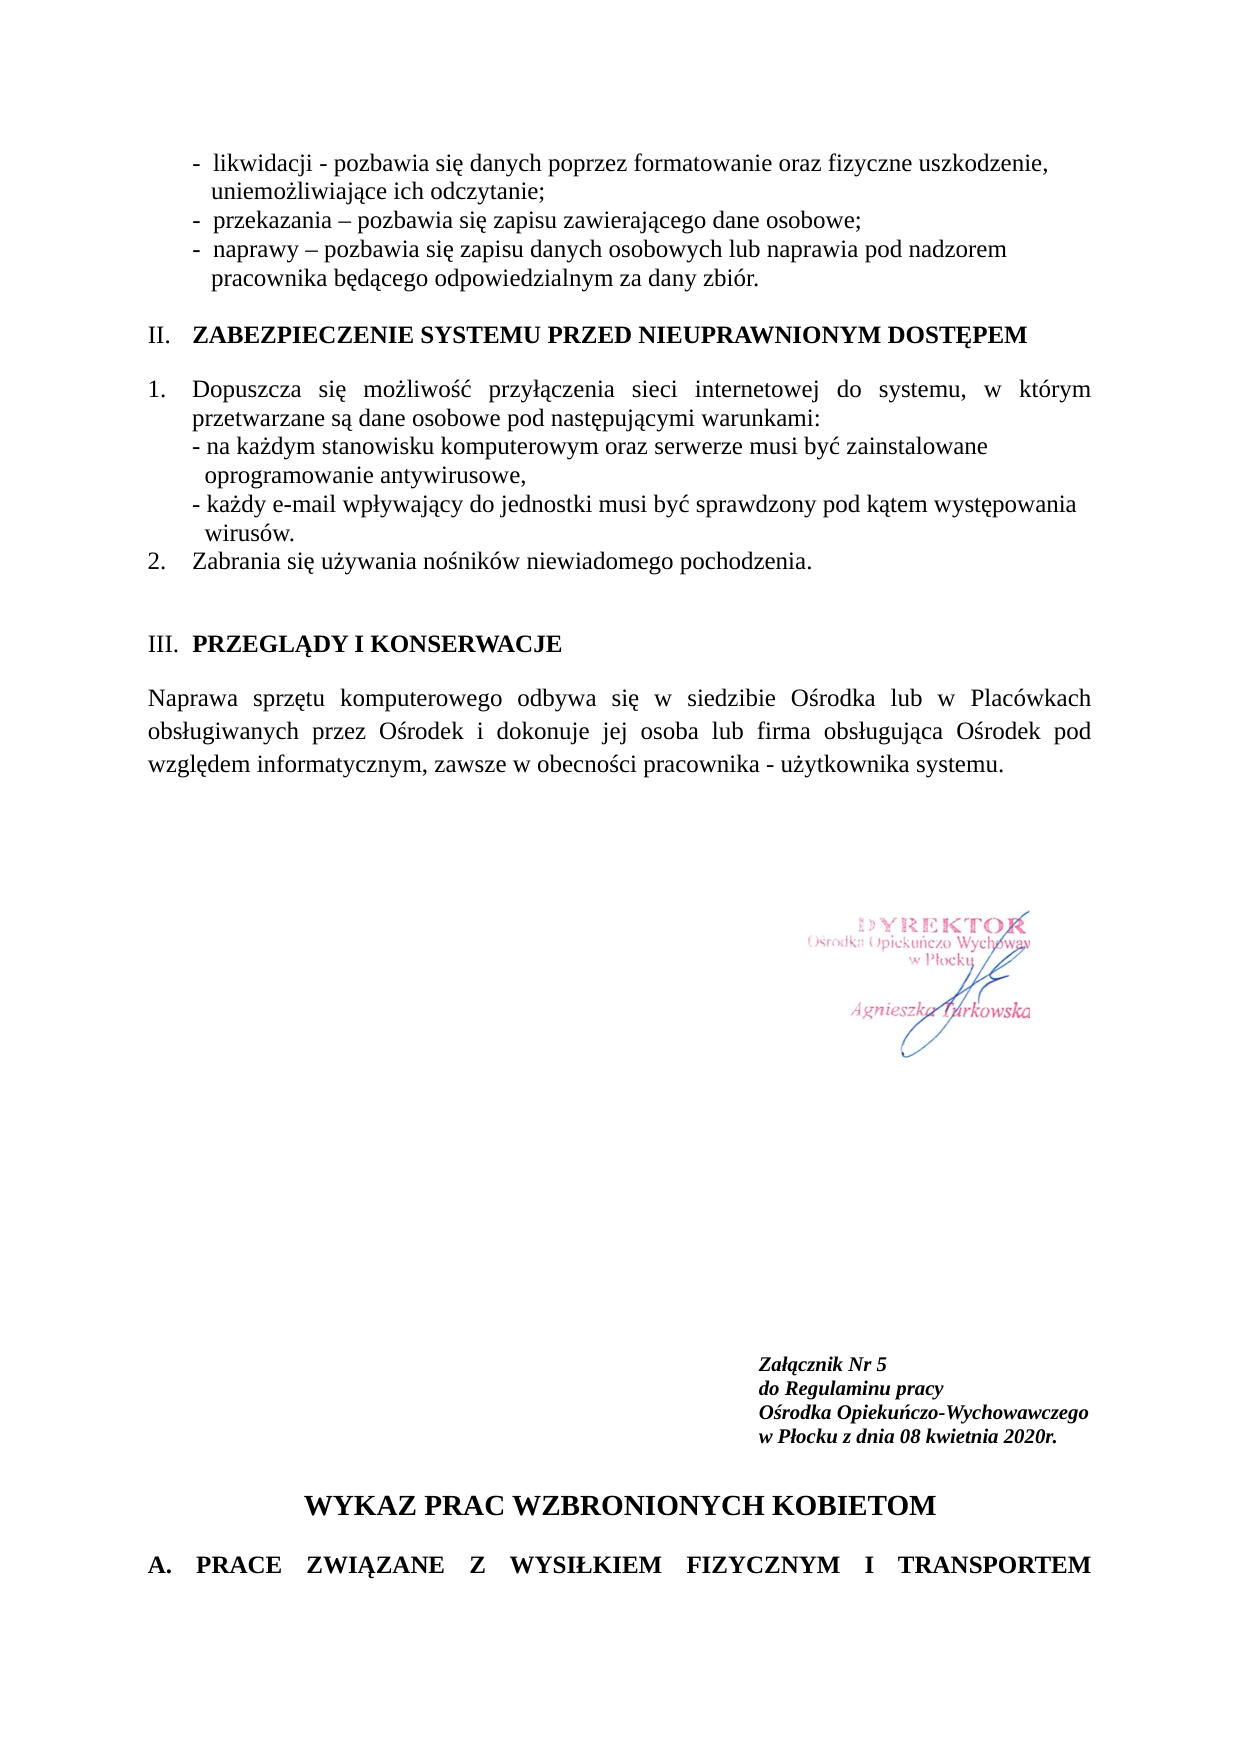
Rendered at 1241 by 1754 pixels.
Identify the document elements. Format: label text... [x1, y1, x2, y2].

text - naprawy – pozbawia się zapisu danych osobowych lub naprawia pod nadzorem [192, 234, 1093, 263]
list Zabrania się używania nośników niewiadomego pochodzenia. [147, 546, 1093, 575]
text - przekazania – pozbawia się zapisu zawierającego dane osobowe; [192, 205, 1093, 234]
list WYKAZ PRAC WZBRONIONYCH KOBIETOM [148, 1488, 1093, 1521]
text Ośrodka Opiekuńczo-Wychowawczego [709, 1400, 1093, 1424]
text Naprawa sprzętu komputerowego odbywa się w siedzibie Ośrodka lub w Placówkach obsługiwanych przez Ośrodek i dokonuje jej osoba lub firma obsługująca Ośrodek pod względem informatycznym, zawsze w obecności pracownika - użytkownika systemu. [148, 683, 1093, 778]
text pracownika będącego odpowiedzialnym za dany zbiór. [192, 263, 1093, 291]
list PRZEGLĄDY I KONSERWACJE [148, 629, 1093, 658]
text - na każdym stanowisku komputerowym oraz serwerze musi być zainstalowane [192, 431, 1093, 460]
text - likwidacji - pozbawia się danych poprzez formatowanie oraz fizyczne uszkodzenie, [192, 148, 1093, 176]
text wirusów. [192, 518, 1093, 546]
text - każdy e-mail wpływający do jednostki musi być sprawdzony pod kątem występowania [192, 489, 1093, 518]
text do Regulaminu pracy [709, 1376, 1093, 1400]
subtitle Załącznik Nr 5 [709, 1352, 1093, 1376]
text oprogramowanie antywirusowe, [192, 460, 1093, 489]
text uniemożliwiające ich odczytanie; [192, 176, 1093, 205]
list A. PRACE ZWIĄZANE Z WYSIŁKIEM FIZYCZNYM I TRANSPORTEM [148, 1550, 1093, 1579]
list ZABEZPIECZENIE SYSTEMU PRZED NIEUPRAWNIONYM DOSTĘPEM [148, 320, 1093, 349]
list Dopuszcza się możliwość przyłączenia sieci internetowej do systemu, w którym przetwarzane są dane osobowe pod następującymi warunkami: [147, 374, 1093, 431]
text w Płocku z dnia 08 kwietnia 2020r. [709, 1424, 1093, 1448]
